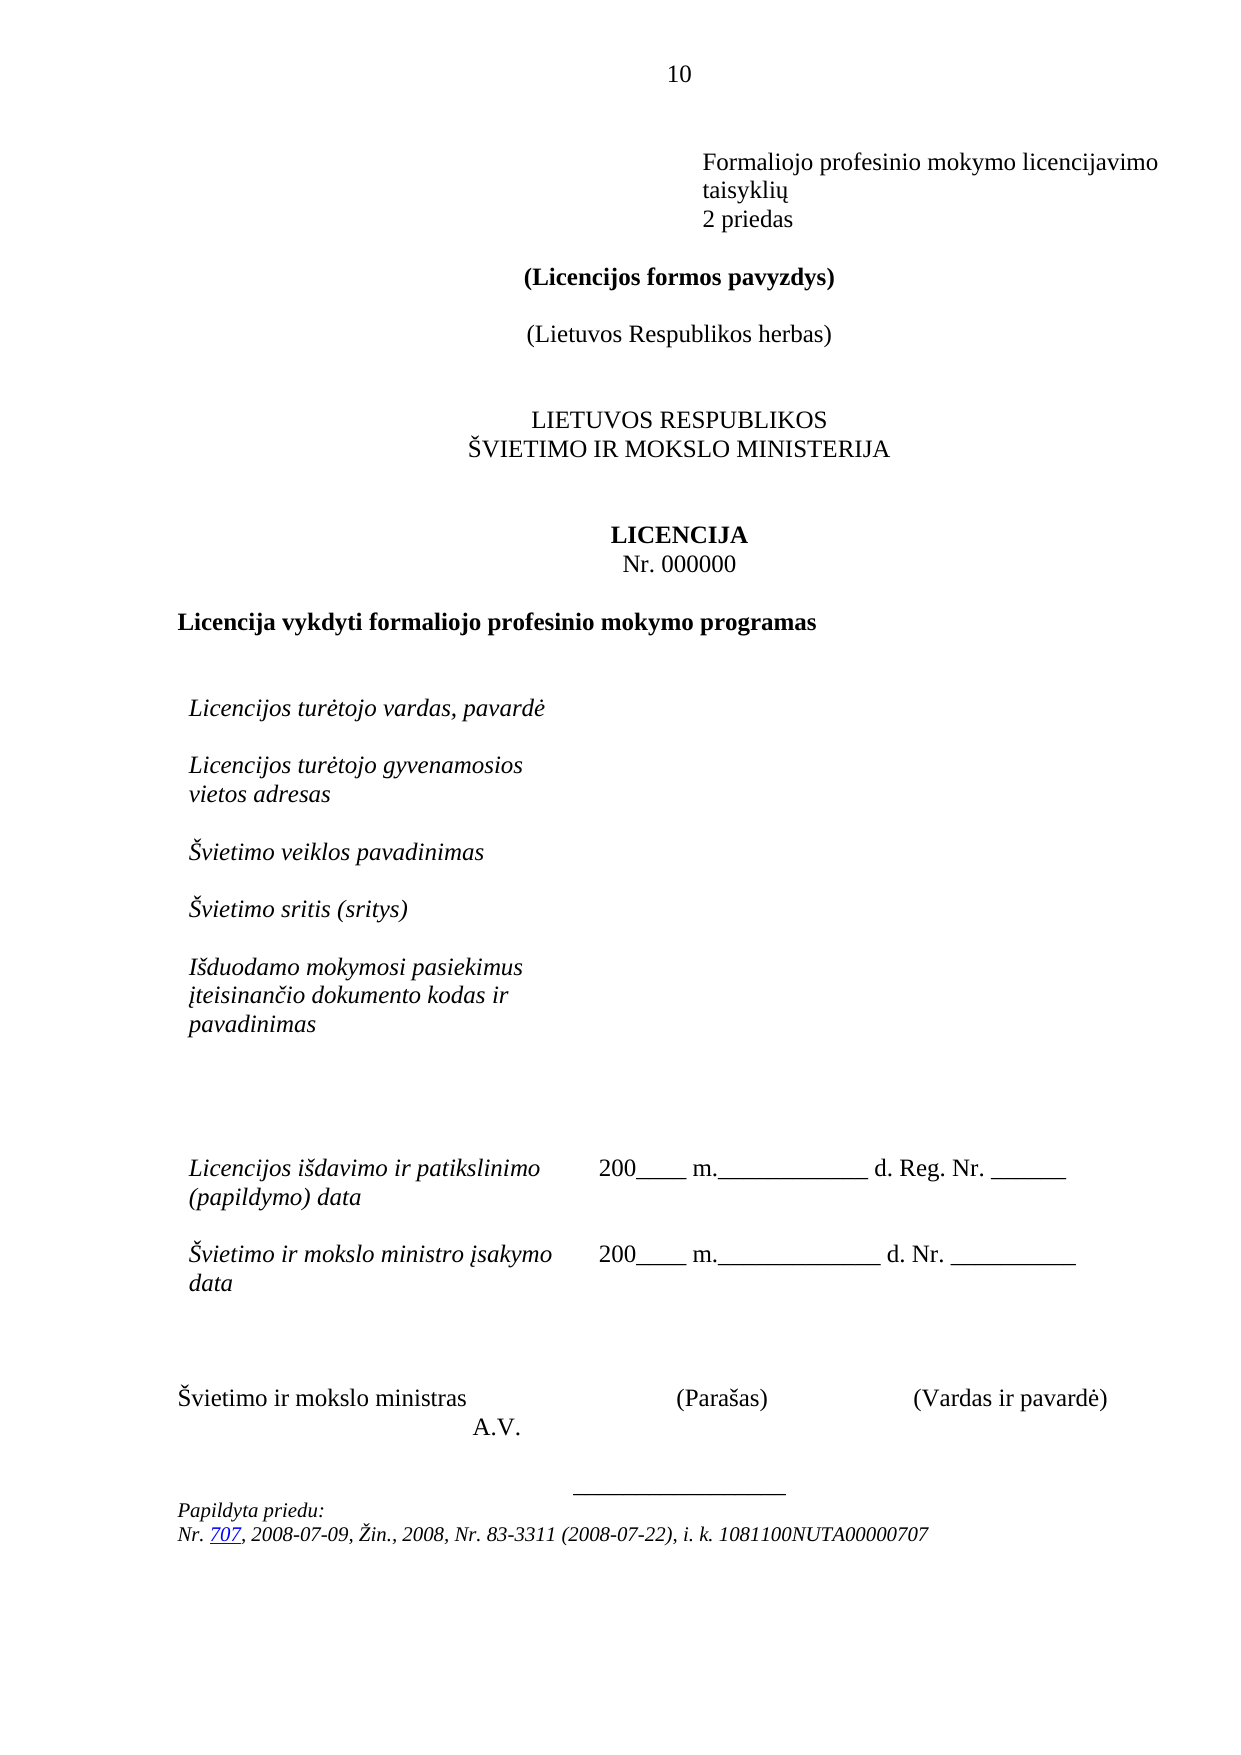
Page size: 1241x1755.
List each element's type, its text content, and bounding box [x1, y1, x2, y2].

text (Licencijos formos pavyzdys) [177, 262, 1181, 291]
table_cell 200____ m._____________ d. Nr. __________ [587, 1239, 1133, 1297]
text Licencija vykdyti formaliojo profesinio mokymo programas [177, 607, 1181, 636]
text Papildyta priedu: [177, 1498, 1181, 1522]
table_cell [177, 866, 617, 894]
table_cell [617, 866, 1133, 894]
table_cell Švietimo veiklos pavadinimas [177, 837, 617, 866]
text Formaliojo profesinio mokymo licencijavimo taisyklių [702, 147, 1181, 204]
table_header [617, 693, 1133, 722]
table_cell [177, 722, 617, 751]
text LIETUVOS RESPUBLIKOS [177, 406, 1181, 434]
table_header Licencijos turėtojo vardas, pavardė [177, 693, 617, 722]
table_cell [617, 722, 1133, 751]
table_cell [617, 808, 1133, 837]
table_cell Licencijos turėtojo gyvenamosios vietos adresas [177, 751, 617, 808]
text 2 priedas [702, 204, 1181, 233]
table_cell Išduodamo mokymosi pasiekimus įteisinančio dokumento kodas ir pavadinimas [177, 952, 617, 1038]
table_cell [617, 894, 1133, 923]
table_cell [177, 923, 617, 952]
table_cell Švietimo sritis (sritys) [177, 894, 617, 923]
table_cell [617, 952, 1133, 1038]
table_cell [617, 837, 1133, 866]
table_cell Švietimo ir mokslo ministro įsakymo data [177, 1239, 587, 1297]
table_cell [177, 1211, 587, 1239]
text (Lietuvos Respublikos herbas) [177, 319, 1181, 348]
table_cell [617, 751, 1133, 808]
table_cell [177, 1038, 617, 1067]
text Švietimo ir mokslo ministras (Parašas) (Vardas ir pavardė) [177, 1383, 1181, 1412]
table_cell [177, 808, 617, 837]
text Nr. 707, 2008-07-09, Žin., 2008, Nr. 83-3311 (2008-07-22), i. k. 1081100NUTA00000707 [177, 1522, 1181, 1546]
table_cell [587, 1211, 1133, 1239]
table_header 200____ m.____________ d. Reg. Nr. ______ [587, 1153, 1133, 1211]
table_cell [617, 1038, 1133, 1067]
table_cell [617, 923, 1133, 952]
text A.V. [472, 1412, 1181, 1441]
text ŠVIETIMO IR MOKSLO MINISTERIJA [177, 434, 1181, 463]
text LICENCIJA [177, 521, 1181, 549]
text _________________ [177, 1469, 1181, 1498]
text Nr. 000000 [177, 549, 1181, 578]
table_header Licencijos išdavimo ir patikslinimo (papildymo) data [177, 1153, 587, 1211]
